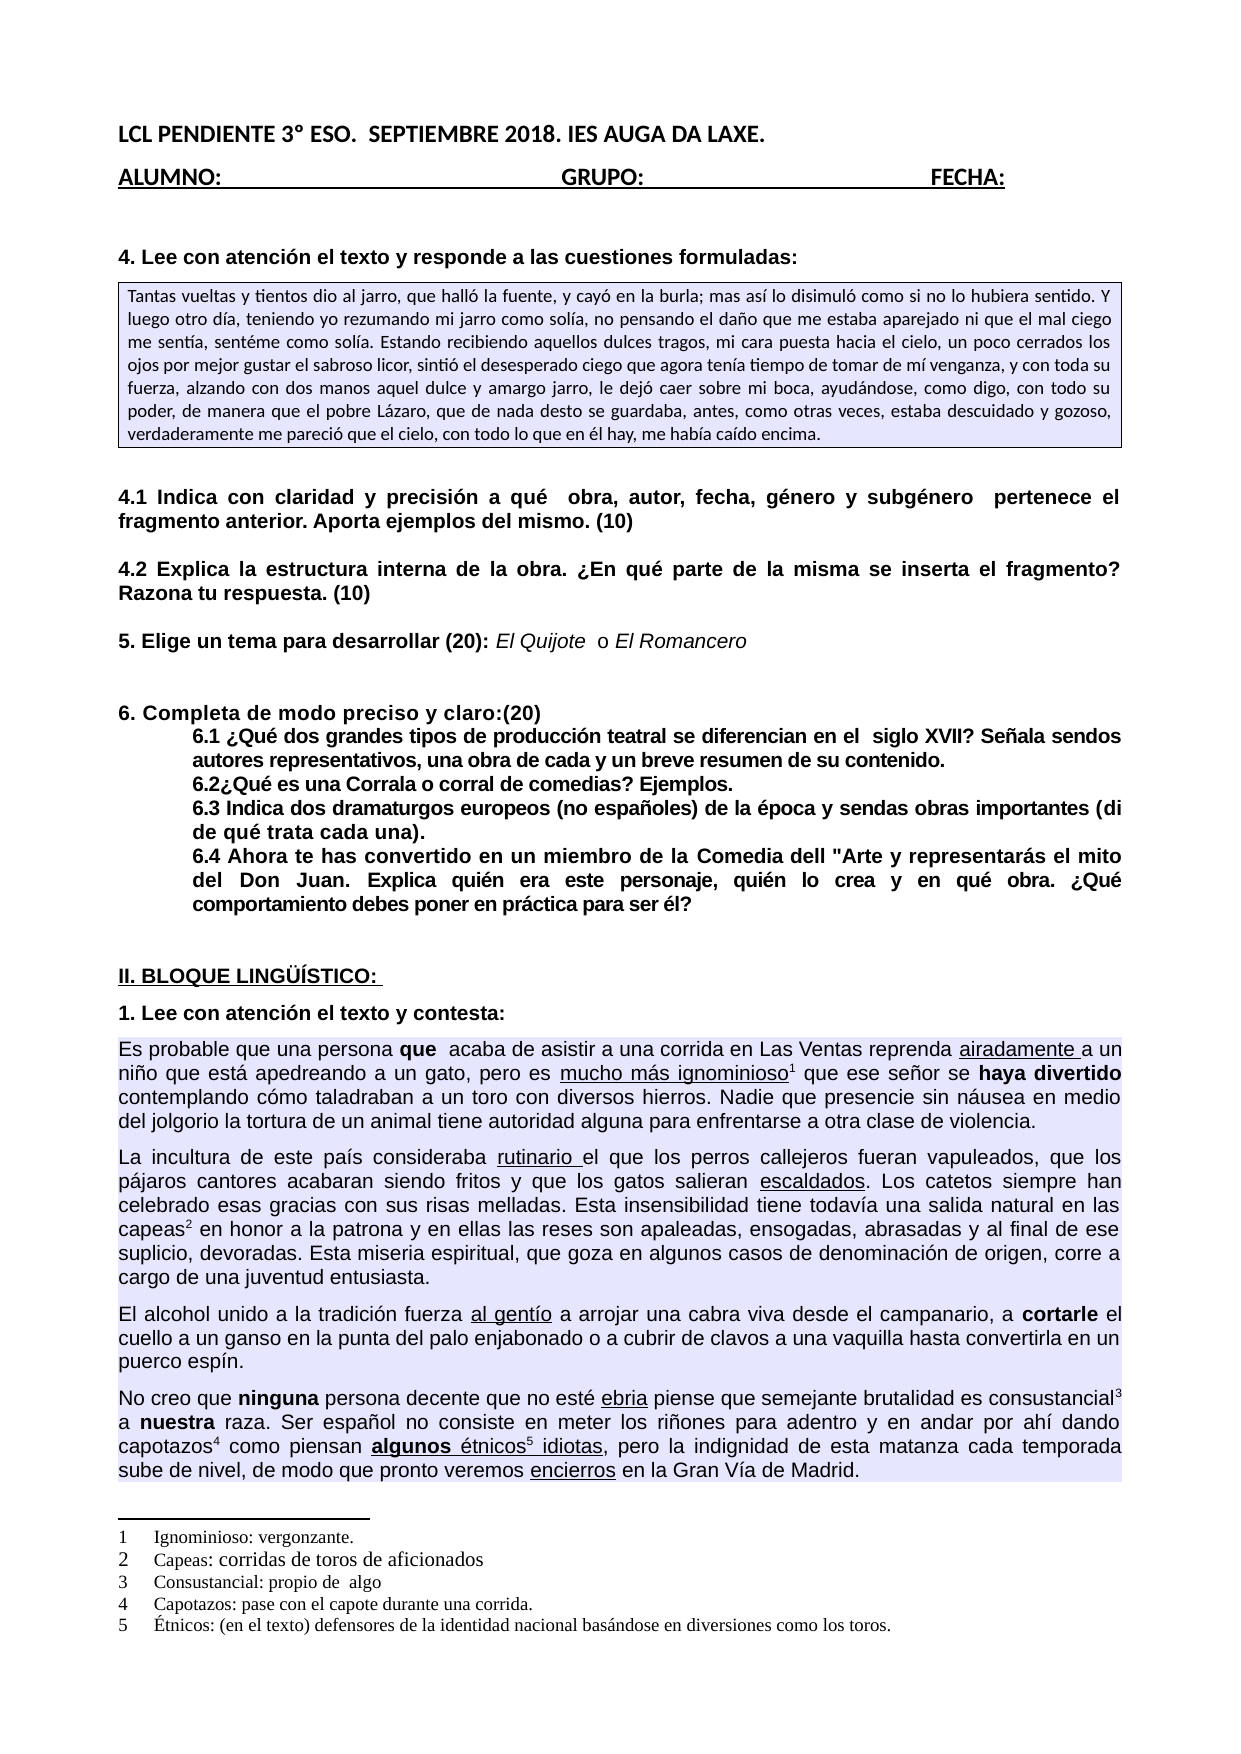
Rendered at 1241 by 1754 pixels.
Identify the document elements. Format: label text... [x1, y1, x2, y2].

text 6.2¿Qué es una Corrala o corral de comedias? Ejemplos. [192, 772, 1122, 796]
text 5. Elige un tema para desarrollar (20): El Quijote o El Romancero [118, 628, 1122, 652]
text La incultura de este país consideraba rutinario el que los perros callejeros fueran vapuleados, que los pájaros cantores acabaran siendo fritos y que los gatos salieran escaldados. Los catetos siempre han celebrado esas gracias con sus risas melladas. Esta insensibilidad tiene todavía una salida natural en las capeas en honor a la patrona y en ellas las reses son apaleadas, ensogadas, abrasadas y al final de ese suplicio, devoradas. Esta miseria espiritual, que goza en algunos casos de denominación de origen, corre a cargo de una juventud entusiasta. [118, 1145, 1122, 1289]
text No creo que ninguna persona decente que no esté ebria piense que semejante brutalidad es consustancial a nuestra raza. Ser español no consiste en meter los riñones para adentro y en andar por ahí dando capotazos como piensan algunos étnicos idiotas, pero la indignidad de esta matanza cada temporada sube de nivel, de modo que pronto veremos encierros en la Gran Vía de Madrid. [118, 1386, 1122, 1482]
text Capotazos: pase con el capote durante una corrida. [118, 1593, 1122, 1614]
list 4.1 Indica con claridad y precisión a qué obra, autor, fecha, género y subgénero pertenece el fragmento anterior. Aporta ejemplos del mismo. (10) [81, 485, 1122, 533]
text 1. Lee con atención el texto y contesta: [118, 1000, 1122, 1024]
text II. BLOQUE LINGÜÍSTICO: [118, 964, 1122, 988]
list 4.2 Explica la estructura interna de la obra. ¿En qué parte de la misma se inserta el fragmento? Razona tu respuesta. (10) [81, 557, 1122, 604]
text 6.4 Ahora te has convertido en un miembro de la Comedia dell "Arte y representarás el mito del Don Juan. Explica quién era este personaje, quién lo crea y en qué obra. ¿Qué comportamiento debes poner en práctica para ser él? [192, 844, 1122, 916]
text Consustancial: propio de algo [118, 1571, 1122, 1593]
text Ignominioso: vergonzante. [118, 1526, 1122, 1547]
text 6.3 Indica dos dramaturgos europeos (no españoles) de la época y sendas obras importantes (di de qué trata cada una). [192, 796, 1122, 844]
text Es probable que una persona que acaba de asistir a una corrida en Las Ventas reprenda airadamente a un niño que está apedreando a un gato, pero es mucho más ignominioso que ese señor se haya divertido contemplando cómo taladraban a un toro con diversos hierros. Nadie que presencie sin náusea en medio del jolgorio la tortura de un animal tiene autoridad alguna para enfrentarse a otra clase de violencia. [118, 1037, 1122, 1133]
text Étnicos: (en el texto) defensores de la identidad nacional basándose en diversiones como los toros. [118, 1614, 1122, 1636]
text Tantas vueltas y tientos dio al jarro, que halló la fuente, y cayó en la burla; mas así lo disimuló como si no lo hubiera sentido. Y luego otro día, teniendo yo rezumando mi jarro como solía, no pensando el daño que me estaba aparejado ni que el mal ciego me sentía, sentéme como solía. Estando recibiendo aquellos dulces tragos, mi cara puesta hacia el cielo, un poco cerrados los ojos por mejor gustar el sabroso licor, sintió el desesperado ciego que agora tenía tiempo de tomar de mí venganza, y con toda su fuerza, alzando con dos manos aquel dulce y amargo jarro, le dejó caer sobre mi boca, ayudándose, como digo, con todo su poder, de manera que el pobre Lázaro, que de nada desto se guardaba, antes, como otras veces, estaba descuidado y gozoso, verdaderamente me pareció que el cielo, con todo lo que en él hay, me había caído encima. [119, 283, 1121, 447]
text 6.1 ¿Qué dos grandes tipos de producción teatral se diferencian en el siglo XVII? Señala sendos autores representativos, una obra de cada y un breve resumen de su contenido. [192, 724, 1122, 772]
text 6. Completa de modo preciso y claro:(20) [118, 700, 1122, 724]
text Capeas: corridas de toros de aficionados [118, 1547, 1122, 1571]
text El alcohol unido a la tradición fuerza al gentío a arrojar una cabra viva desde el campanario, a cortarle el cuello a un ganso en la punta del palo enjabonado o a cubrir de clavos a una vaquilla hasta convertirla en un puerco espín. [118, 1301, 1122, 1373]
text 4. Lee con atención el texto y responde a las cuestiones formuladas: [118, 245, 1122, 269]
